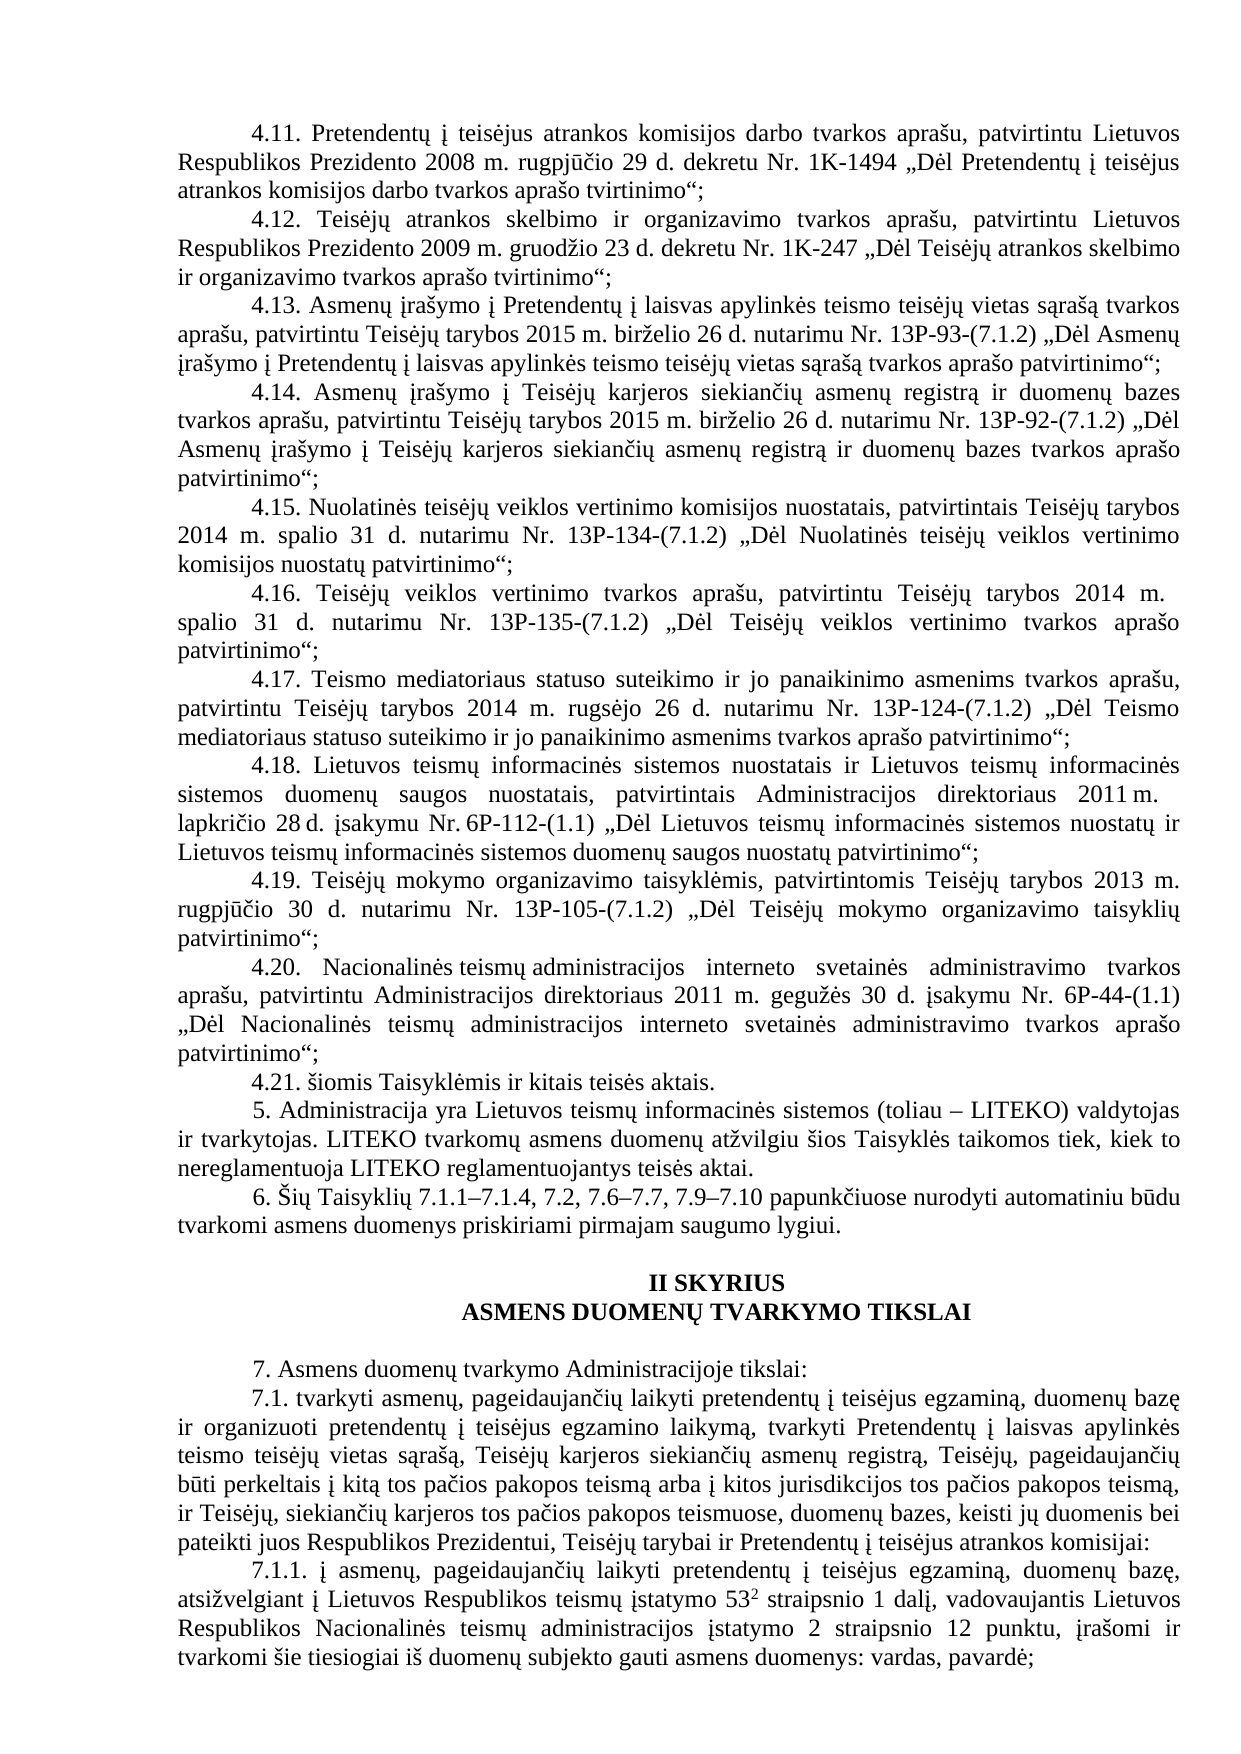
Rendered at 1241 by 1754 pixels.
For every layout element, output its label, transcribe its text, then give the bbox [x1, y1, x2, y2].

text 4.20. Nacionalinės teismų administracijos interneto svetainės administravimo tvarkos aprašu, patvirtintu Administracijos direktoriaus 2011 m. gegužės 30 d. įsakymu Nr. 6P-44-(1.1) „Dėl Nacionalinės teismų administracijos interneto svetainės administravimo tvarkos aprašo patvirtinimo“; [177, 952, 1181, 1067]
text 4.19. Teisėjų mokymo organizavimo taisyklėmis, patvirtintomis Teisėjų tarybos 2013 m. rugpjūčio 30 d. nutarimu Nr. 13P-105-(7.1.2) „Dėl Teisėjų mokymo organizavimo taisyklių patvirtinimo“; [177, 866, 1181, 952]
text 4.12. Teisėjų atrankos skelbimo ir organizavimo tvarkos aprašu, patvirtintu Lietuvos Respublikos Prezidento 2009 m. gruodžio 23 d. dekretu Nr. 1K-247 „Dėl Teisėjų atrankos skelbimo ir organizavimo tvarkos aprašo tvirtinimo“; [177, 204, 1181, 291]
text 5. Administracija yra Lietuvos teismų informacinės sistemos (toliau – LITEKO) valdytojas ir tvarkytojas. LITEKO tvarkomų asmens duomenų atžvilgiu šios Taisyklės taikomos tiek, kiek to nereglamentuoja LITEKO reglamentuojantys teisės aktai. [177, 1096, 1181, 1182]
text 6. Šių Taisyklių 7.1.1–7.1.4, 7.2, 7.6–7.7, 7.9–7.10 papunkčiuose nurodyti automatiniu būdu tvarkomi asmens duomenys priskiriami pirmajam saugumo lygiui. [177, 1182, 1181, 1239]
text 4.14. Asmenų įrašymo į Teisėjų karjeros siekiančių asmenų registrą ir duomenų bazes tvarkos aprašu, patvirtintu Teisėjų tarybos 2015 m. birželio 26 d. nutarimu Nr. 13P-92-(7.1.2) „Dėl Asmenų įrašymo į Teisėjų karjeros siekiančių asmenų registrą ir duomenų bazes tvarkos aprašo patvirtinimo“; [177, 377, 1181, 492]
text 4.13. Asmenų įrašymo į Pretendentų į laisvas apylinkės teismo teisėjų vietas sąrašą tvarkos aprašu, patvirtintu Teisėjų tarybos 2015 m. birželio 26 d. nutarimu Nr. 13P-93-(7.1.2) „Dėl Asmenų įrašymo į Pretendentų į laisvas apylinkės teismo teisėjų vietas sąrašą tvarkos aprašo patvirtinimo“; [177, 291, 1181, 377]
text 4.16. Teisėjų veiklos vertinimo tvarkos aprašu, patvirtintu Teisėjų tarybos 2014 m. spalio 31 d. nutarimu Nr. 13P-135-(7.1.2) „Dėl Teisėjų veiklos vertinimo tvarkos aprašo patvirtinimo“; [177, 578, 1181, 664]
text 4.17. Teismo mediatoriaus statuso suteikimo ir jo panaikinimo asmenims tvarkos aprašu, patvirtintu Teisėjų tarybos 2014 m. rugsėjo 26 d. nutarimu Nr. 13P-124-(7.1.2) „Dėl Teismo mediatoriaus statuso suteikimo ir jo panaikinimo asmenims tvarkos aprašo patvirtinimo“; [177, 664, 1181, 751]
text II SKYRIUS [252, 1268, 1181, 1297]
text 4.15. Nuolatinės teisėjų veiklos vertinimo komisijos nuostatais, patvirtintais Teisėjų tarybos 2014 m. spalio 31 d. nutarimu Nr. 13P-134-(7.1.2) „Dėl Nuolatinės teisėjų veiklos vertinimo komisijos nuostatų patvirtinimo“; [177, 492, 1181, 578]
text 4.18. Lietuvos teismų informacinės sistemos nuostatais ir Lietuvos teismų informacinės sistemos duomenų saugos nuostatais, patvirtintais Administracijos direktoriaus 2011 m. lapkričio 28 d. įsakymu Nr. 6P-112-(1.1) „Dėl Lietuvos teismų informacinės sistemos nuostatų ir Lietuvos teismų informacinės sistemos duomenų saugos nuostatų patvirtinimo“; [177, 751, 1181, 866]
text 7.1.1. į asmenų, pageidaujančių laikyti pretendentų į teisėjus egzaminą, duomenų bazę, atsižvelgiant į Lietuvos Respublikos teismų įstatymo 532 straipsnio 1 dalį, vadovaujantis Lietuvos Respublikos Nacionalinės teismų administracijos įstatymo 2 straipsnio 12 punktu, įrašomi ir tvarkomi šie tiesiogiai iš duomenų subjekto gauti asmens duomenys: vardas, pavardė; [177, 1556, 1181, 1671]
text 7. Asmens duomenų tvarkymo Administracijoje tikslai: [252, 1354, 1181, 1383]
text 7.1. tvarkyti asmenų, pageidaujančių laikyti pretendentų į teisėjus egzaminą, duomenų bazę ir organizuoti pretendentų į teisėjus egzamino laikymą, tvarkyti Pretendentų į laisvas apylinkės teismo teisėjų vietas sąrašą, Teisėjų karjeros siekiančių asmenų registrą, Teisėjų, pageidaujančių būti perkeltais į kitą tos pačios pakopos teismą arba į kitos jurisdikcijos tos pačios pakopos teismą, ir Teisėjų, siekiančių karjeros tos pačios pakopos teismuose, duomenų bazes, keisti jų duomenis bei pateikti juos Respublikos Prezidentui, Teisėjų tarybai ir Pretendentų į teisėjus atrankos komisijai: [177, 1383, 1181, 1556]
text ASMENS DUOMENŲ TVARKYMO TIKSLAI [252, 1297, 1181, 1326]
text 4.21. šiomis Taisyklėmis ir kitais teisės aktais. [177, 1067, 1181, 1096]
text 4.11. Pretendentų į teisėjus atrankos komisijos darbo tvarkos aprašu, patvirtintu Lietuvos Respublikos Prezidento 2008 m. rugpjūčio 29 d. dekretu Nr. 1K-1494 „Dėl Pretendentų į teisėjus atrankos komisijos darbo tvarkos aprašo tvirtinimo“; [177, 118, 1181, 204]
